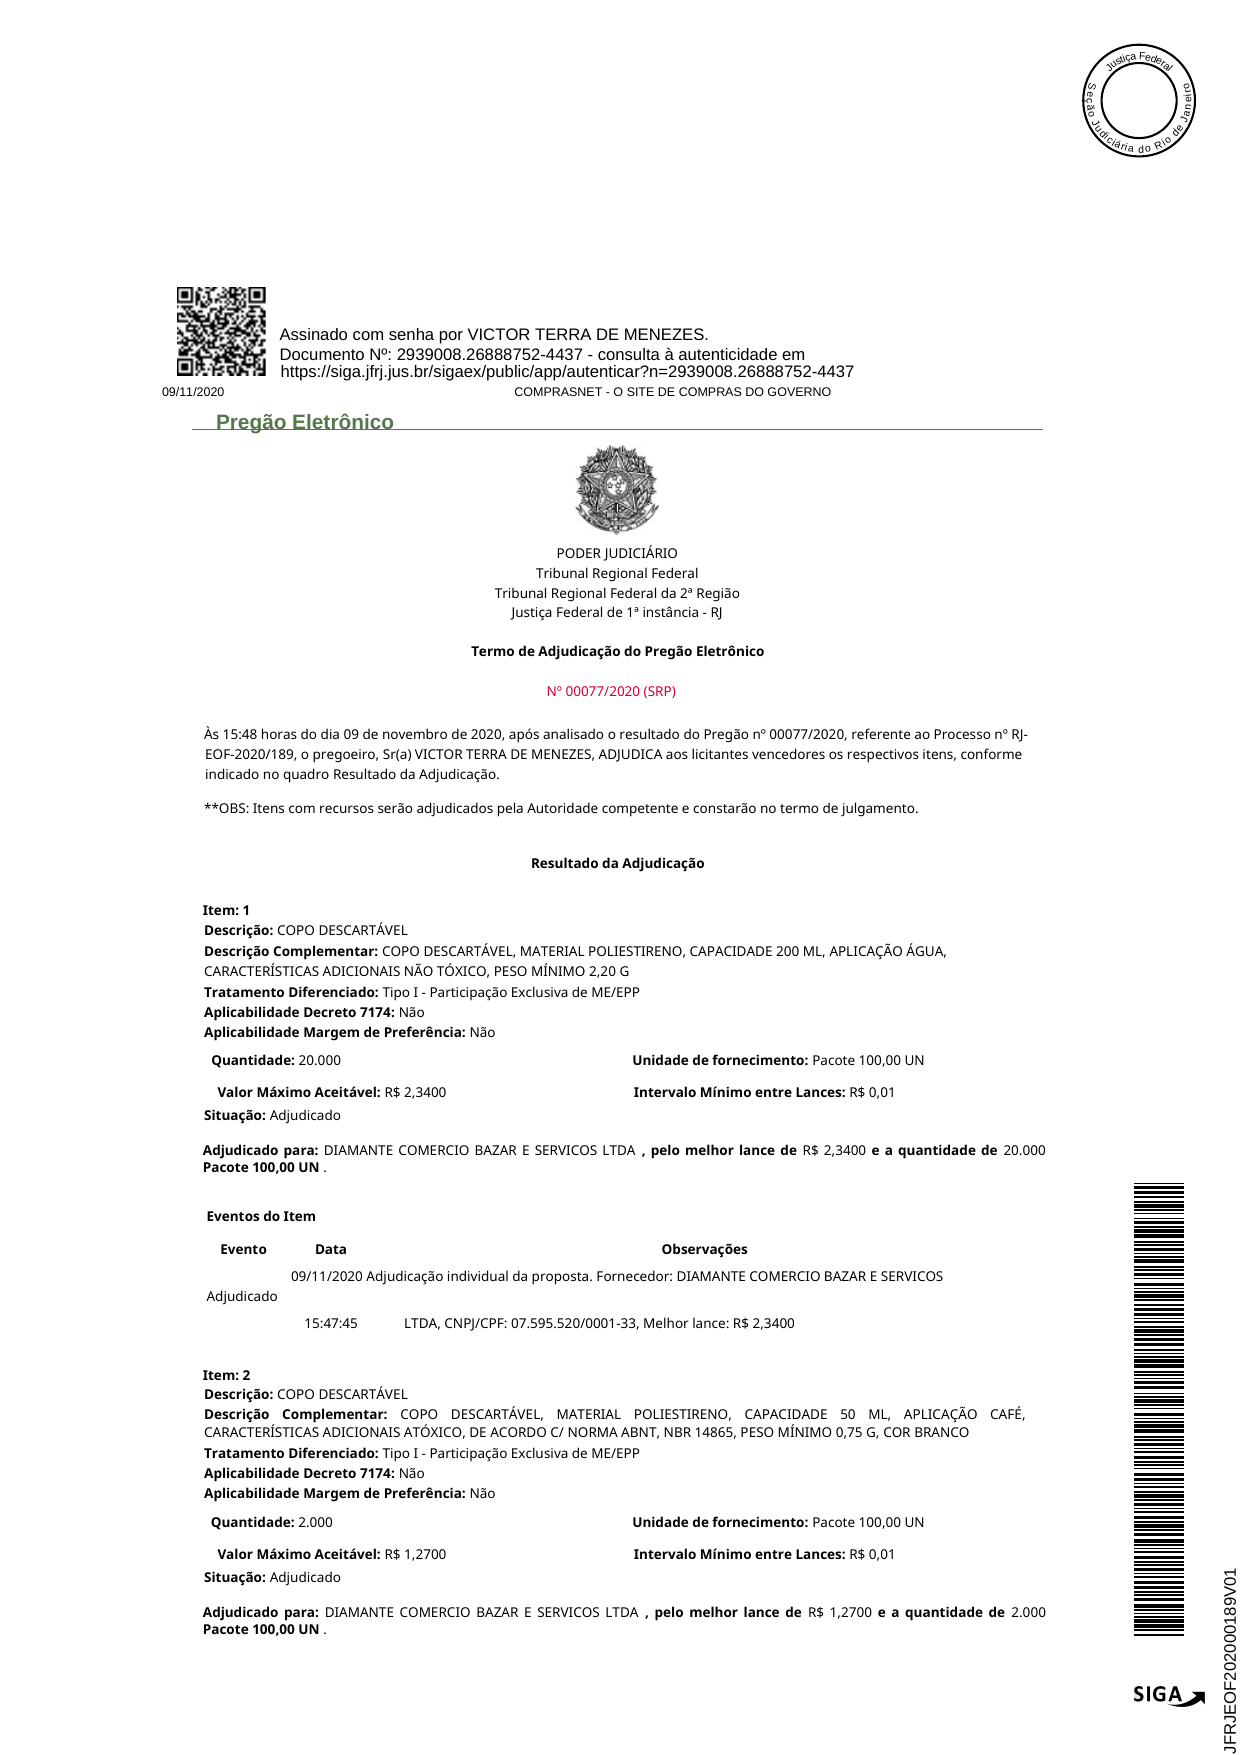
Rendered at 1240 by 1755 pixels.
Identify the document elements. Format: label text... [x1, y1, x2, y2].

text Aplicabilidade Decreto 7174: Não [204, 1003, 962, 1022]
text Tratamento Diferenciado: Tipo I - Participação Exclusiva de ME/EPP [204, 983, 1069, 1001]
table_header [1049, 1044, 1069, 1636]
text Aplicabilidade Margem de Preferência: Não [204, 1023, 962, 1042]
text Documento Nº: 2939008.26888752-4437 - consulta à autenticidade em https://siga.jfrj.jus.br/sigaex/public/app/autenticar?n=2939008.26888752-4437 [177, 347, 1069, 381]
text 09/11/2020 COMPRASNET - O SITE DE COMPRAS DO GOVERNO [162, 384, 1069, 398]
subtitle Termo de Adjudicação do Pregão Eletrônico [166, 642, 1069, 660]
text PODER JUDICIÁRIO [165, 544, 1069, 563]
table_header Quantidade: 20.000 Unidade de fornecimento: Pacote 100,00 UN Valor Máximo Aceitável: R$ 2,3400 Intervalo Mínimo entre Lances: R$ 0,01 Situação: Adjudicado Adjudicado para: DIAMANTE COMERCIO BAZAR E SERVICOS LTDA , pelo melhor lance de R$ 2,3400 e a quantidade de 20.000 Pacote 100,00 UN . Eventos do Item Evento Data Observações 09/11/2020 Adjudicação individual da proposta. Fornecedor: DIAMANTE COMERCIO BAZAR E SERVICOS Adjudicado 15:47:45 LTDA, CNPJ/CPF: 07.595.520/0001-33, Melhor lance: R$ 2,3400 Item: 2 Descrição: COPO DESCARTÁVEL Descrição Complementar: COPO DESCARTÁVEL, MATERIAL POLIESTIRENO, CAPACIDADE 50 ML, APLICAÇÃO CAFÉ, CARACTERÍSTICAS ADICIONAIS ATÓXICO, DE ACORDO C/ NORMA ABNT, NBR 14865, PESO MÍNIMO 0,75 G, COR BRANCO Tratamento Diferenciado: Tipo I - Participação Exclusiva de ME/EPP Aplicabilidade Decreto 7174: Não Aplicabilidade Margem de Preferência: Não Quantidade: 2.000 Unidade de fornecimento: Pacote 100,00 UN Valor Máximo Aceitável: R$ 1,2700 Intervalo Mínimo entre Lances: R$ 0,01 Situação: Adjudicado Adjudicado para: DIAMANTE COMERCIO BAZAR E SERVICOS LTDA , pelo melhor lance de R$ 1,2700 e a quantidade de 2.000 Pacote 100,00 UN . [163, 1044, 1049, 1669]
text CARACTERÍSTICAS ADICIONAIS NÃO TÓXICO, PESO MÍNIMO 2,20 G [204, 962, 1069, 981]
text Tribunal Regional Federal da 2ª Região [165, 584, 1069, 602]
text Nº 00077/2020 (SRP) [163, 675, 1064, 702]
text Descrição Complementar: COPO DESCARTÁVEL, MATERIAL POLIESTIRENO, CAPACIDADE 200 ML, APLICAÇÃO ÁGUA, [204, 942, 1069, 960]
text **OBS: Itens com recursos serão adjudicados pela Autoridade competente e constarão no termo de julgamento. [204, 799, 1069, 818]
text Item: 1 [203, 901, 962, 920]
text Assinado com senha por VICTOR TERRA DE MENEZES. [266, 326, 1069, 344]
text Tribunal Regional Federal [165, 564, 1069, 582]
text Descrição: COPO DESCARTÁVEL [204, 921, 1069, 940]
text Às 15:48 horas do dia 09 de novembro de 2020, após analisado o resultado do Pregão nº 00077/2020, referente ao Processo nº RJ-EOF-2020/189, o pregoeiro, Sr(a) VICTOR TERRA DE MENEZES, ADJUDICA aos licitantes vencedores os respectivos itens, conforme indicado no quadro Resultado da Adjudicação. [204, 725, 1047, 784]
text Justiça Federal de 1ª instância - RJ [165, 603, 1069, 622]
subtitle Resultado da Adjudicação [166, 854, 1069, 872]
